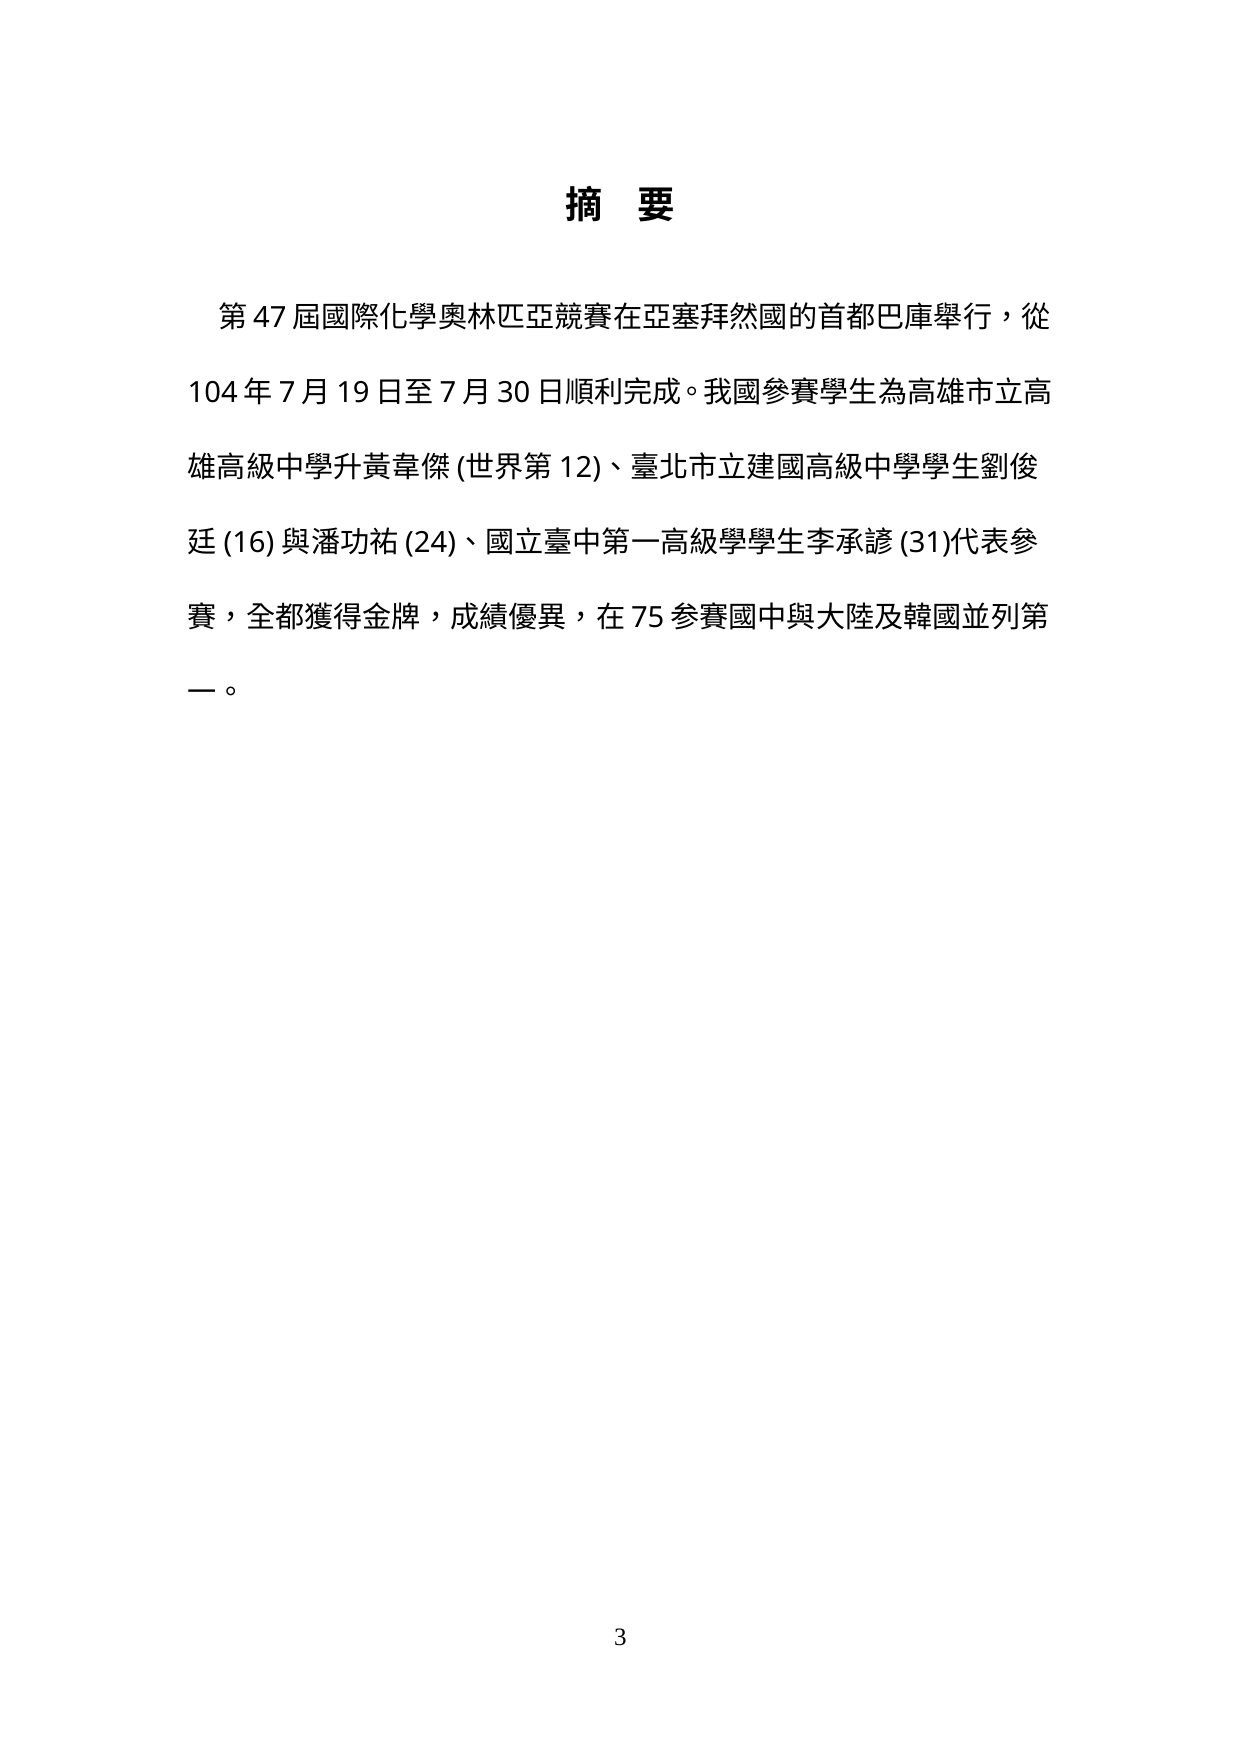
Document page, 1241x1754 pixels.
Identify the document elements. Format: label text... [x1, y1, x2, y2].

text 第47屆國際化學奧林匹亞競賽在亞塞拜然國的首都巴庫舉行，從104年7月19日至7月30日順利完成。我國參賽學生為高雄市立高雄高級中學升黃韋傑 (世界第12)、臺北市立建國高級中學學生劉俊廷 (16) 與潘功祐 (24)、國立臺中第一高級學學生李承諺 (31)代表參賽，全都獲得金牌，成績優異，在75参賽國中與大陸及韓國並列第一。 [187, 277, 1053, 727]
text 摘 要 [187, 164, 1053, 239]
